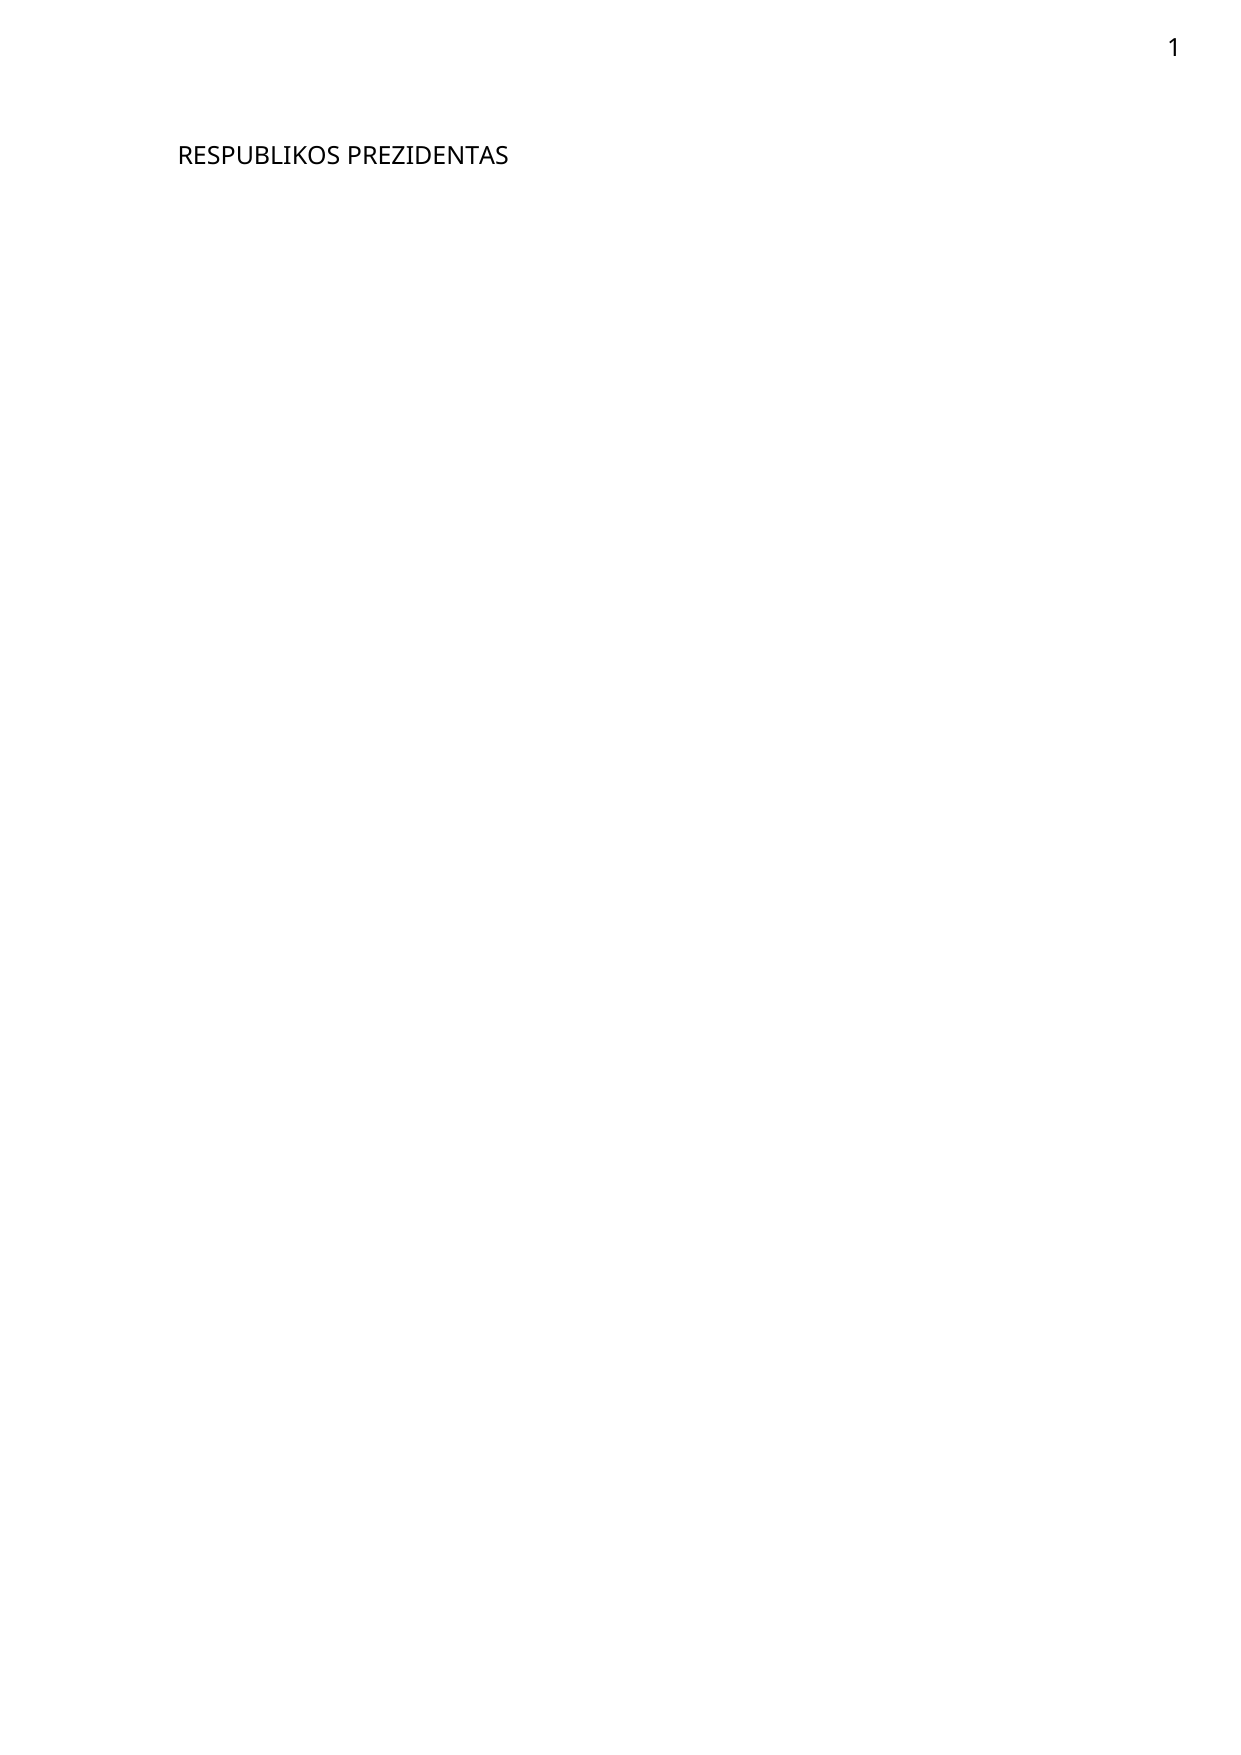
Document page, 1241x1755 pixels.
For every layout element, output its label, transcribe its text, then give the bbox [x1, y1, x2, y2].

text RESPUBLIKOS PREZIDENTAS [177, 137, 1152, 172]
